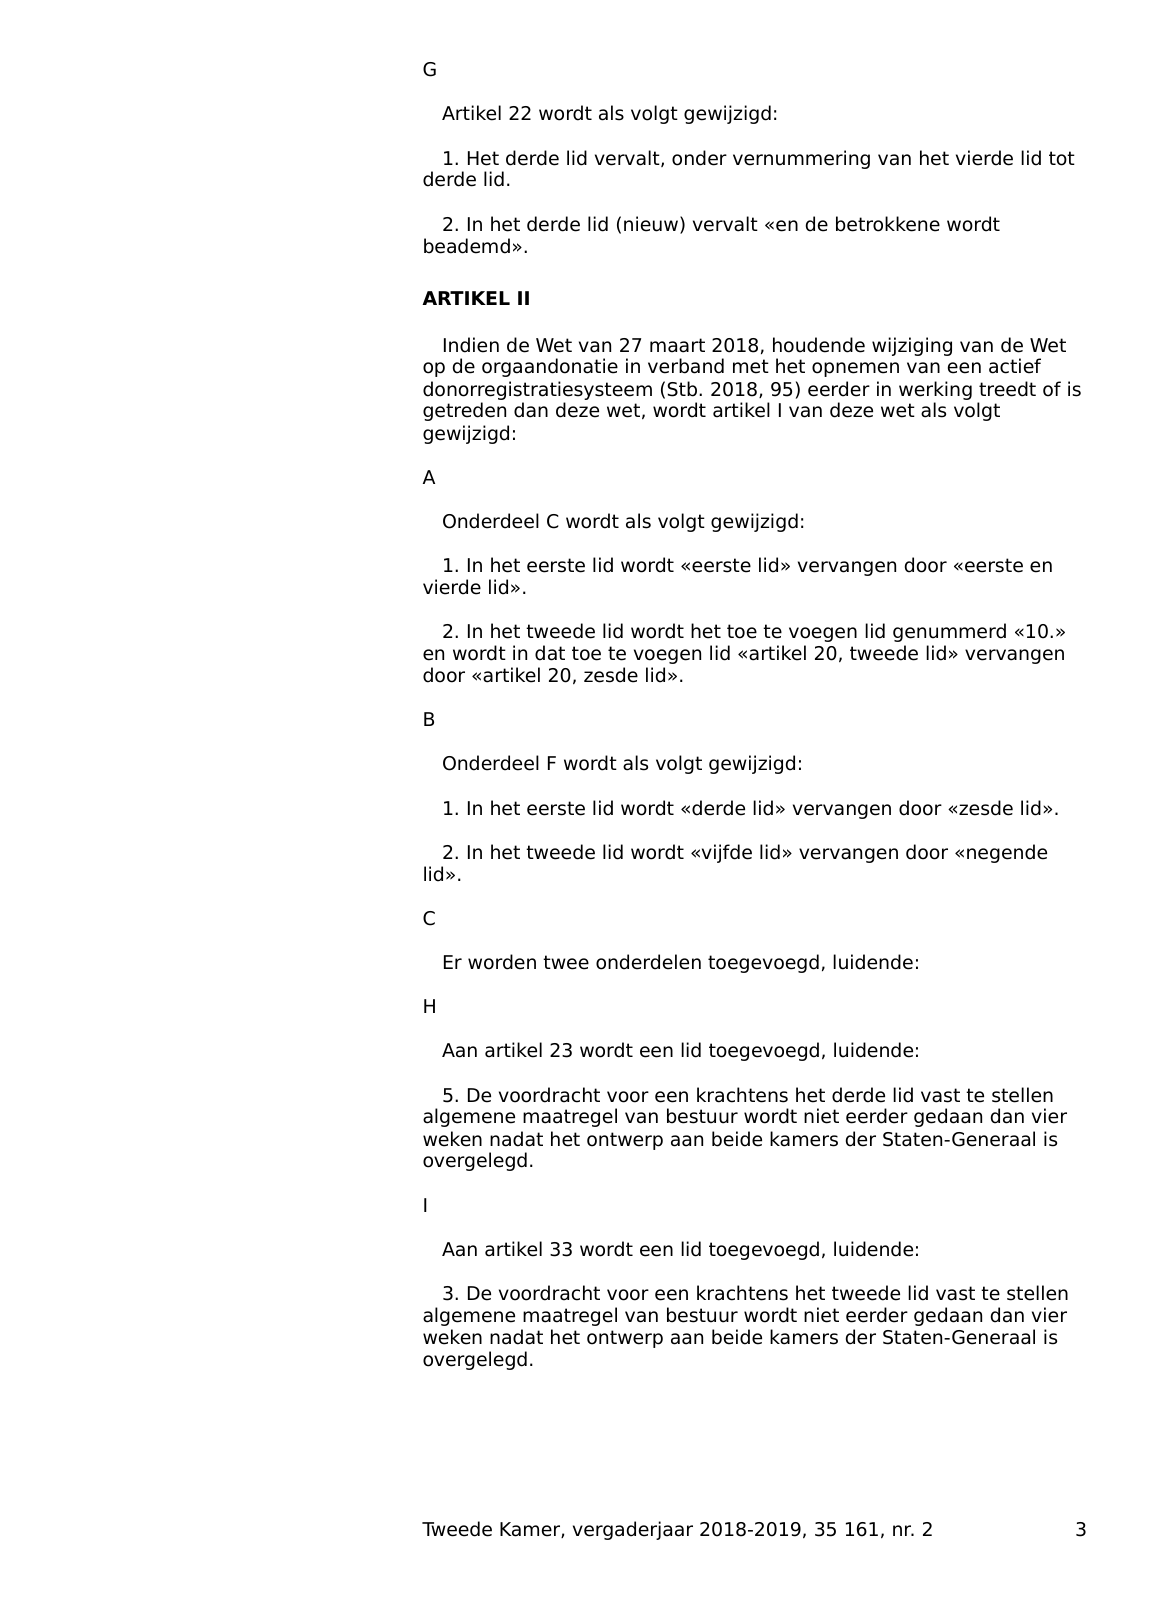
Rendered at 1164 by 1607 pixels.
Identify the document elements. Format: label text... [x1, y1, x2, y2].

text Onderdeel C wordt als volgt gewijzigd: [422, 511, 1087, 533]
text 2. In het derde lid (nieuw) vervalt «en de betrokkene wordt beademd». [422, 213, 1087, 257]
text C [422, 908, 1087, 930]
text 2. In het tweede lid wordt «vijfde lid» vervangen door «negende lid». [422, 842, 1087, 886]
text B [422, 709, 1087, 731]
text 1. Het derde lid vervalt, onder vernummering van het vierde lid tot derde lid. [422, 147, 1087, 191]
text Er worden twee onderdelen toegevoegd, luidende: [422, 952, 1087, 974]
text G [422, 59, 1087, 81]
text Artikel 22 wordt als volgt gewijzigd: [422, 103, 1087, 125]
text H [422, 996, 1087, 1018]
text Indien de Wet van 27 maart 2018, houdende wijziging van de Wet op de orgaandonatie in verband met het opnemen van een actief donorregistratiesysteem (Stb. 2018, 95) eerder in werking treedt of is getreden dan deze wet, wordt artikel I van deze wet als volgt gewijzigd: [422, 334, 1087, 444]
text A [422, 467, 1087, 488]
text 1. In het eerste lid wordt «eerste lid» vervangen door «eerste en vierde lid». [422, 555, 1087, 599]
text I [422, 1194, 1087, 1217]
text Aan artikel 33 wordt een lid toegevoegd, luidende: [422, 1239, 1087, 1261]
text Aan artikel 23 wordt een lid toegevoegd, luidende: [422, 1040, 1087, 1062]
text 3. De voordracht voor een krachtens het tweede lid vast te stellen algemene maatregel van bestuur wordt niet eerder gedaan dan vier weken nadat het ontwerp aan beide kamers der Staten-Generaal is overgelegd. [422, 1283, 1087, 1371]
subtitle ARTIKEL II [422, 287, 1087, 309]
text 2. In het tweede lid wordt het toe te voegen lid genummerd «10.» en wordt in dat toe te voegen lid «artikel 20, tweede lid» vervangen door «artikel 20, zesde lid». [422, 621, 1087, 687]
text 1. In het eerste lid wordt «derde lid» vervangen door «zesde lid». [422, 797, 1087, 819]
text Onderdeel F wordt als volgt gewijzigd: [422, 753, 1087, 775]
text 5. De voordracht voor een krachtens het derde lid vast te stellen algemene maatregel van bestuur wordt niet eerder gedaan dan vier weken nadat het ontwerp aan beide kamers der Staten-Generaal is overgelegd. [422, 1084, 1087, 1172]
